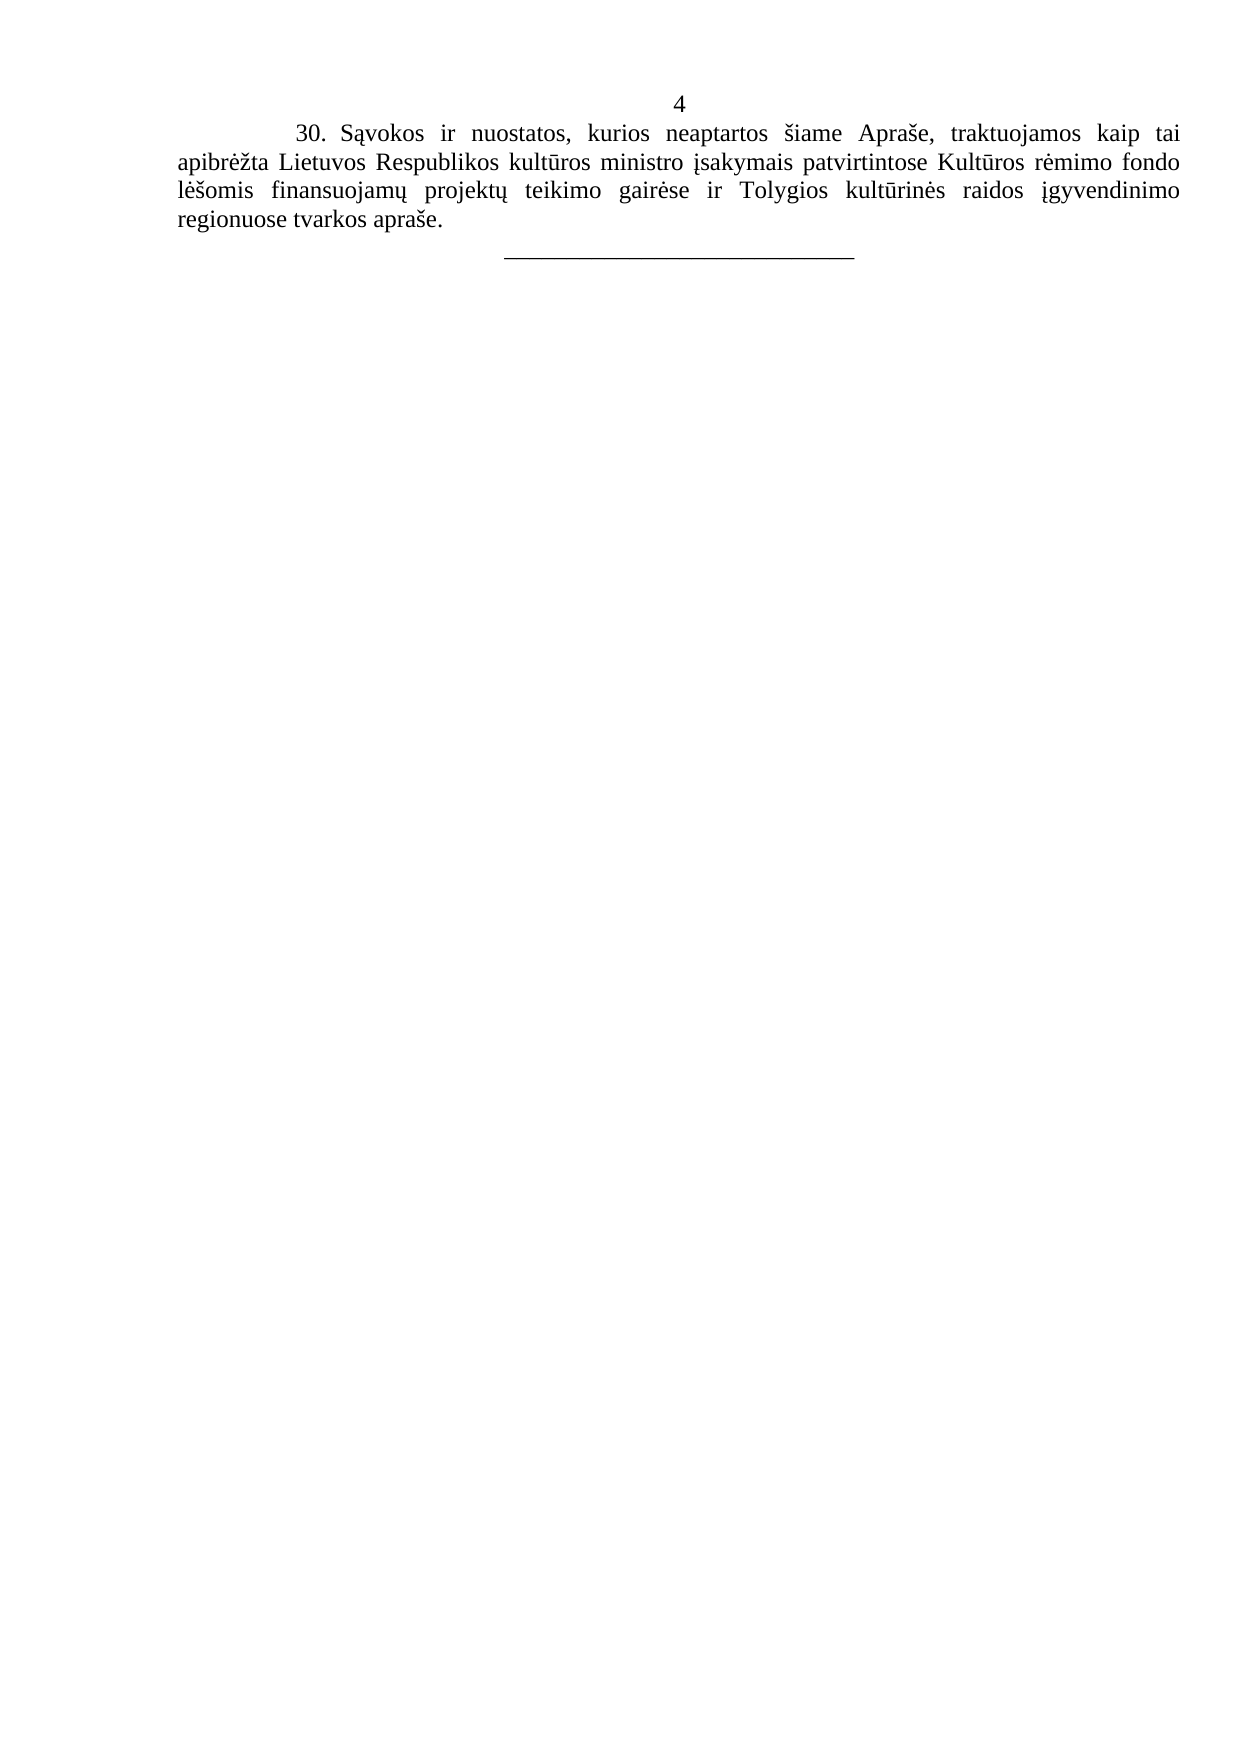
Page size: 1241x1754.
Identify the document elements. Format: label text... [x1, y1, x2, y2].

text ____________________________ [177, 233, 1181, 262]
text 30. Sąvokos ir nuostatos, kurios neaptartos šiame Apraše, traktuojamos kaip tai apibrėžta Lietuvos Respublikos kultūros ministro įsakymais patvirtintose Kultūros rėmimo fondo lėšomis finansuojamų projektų teikimo gairėse ir Tolygios kultūrinės raidos įgyvendinimo regionuose tvarkos apraše. [177, 118, 1181, 233]
